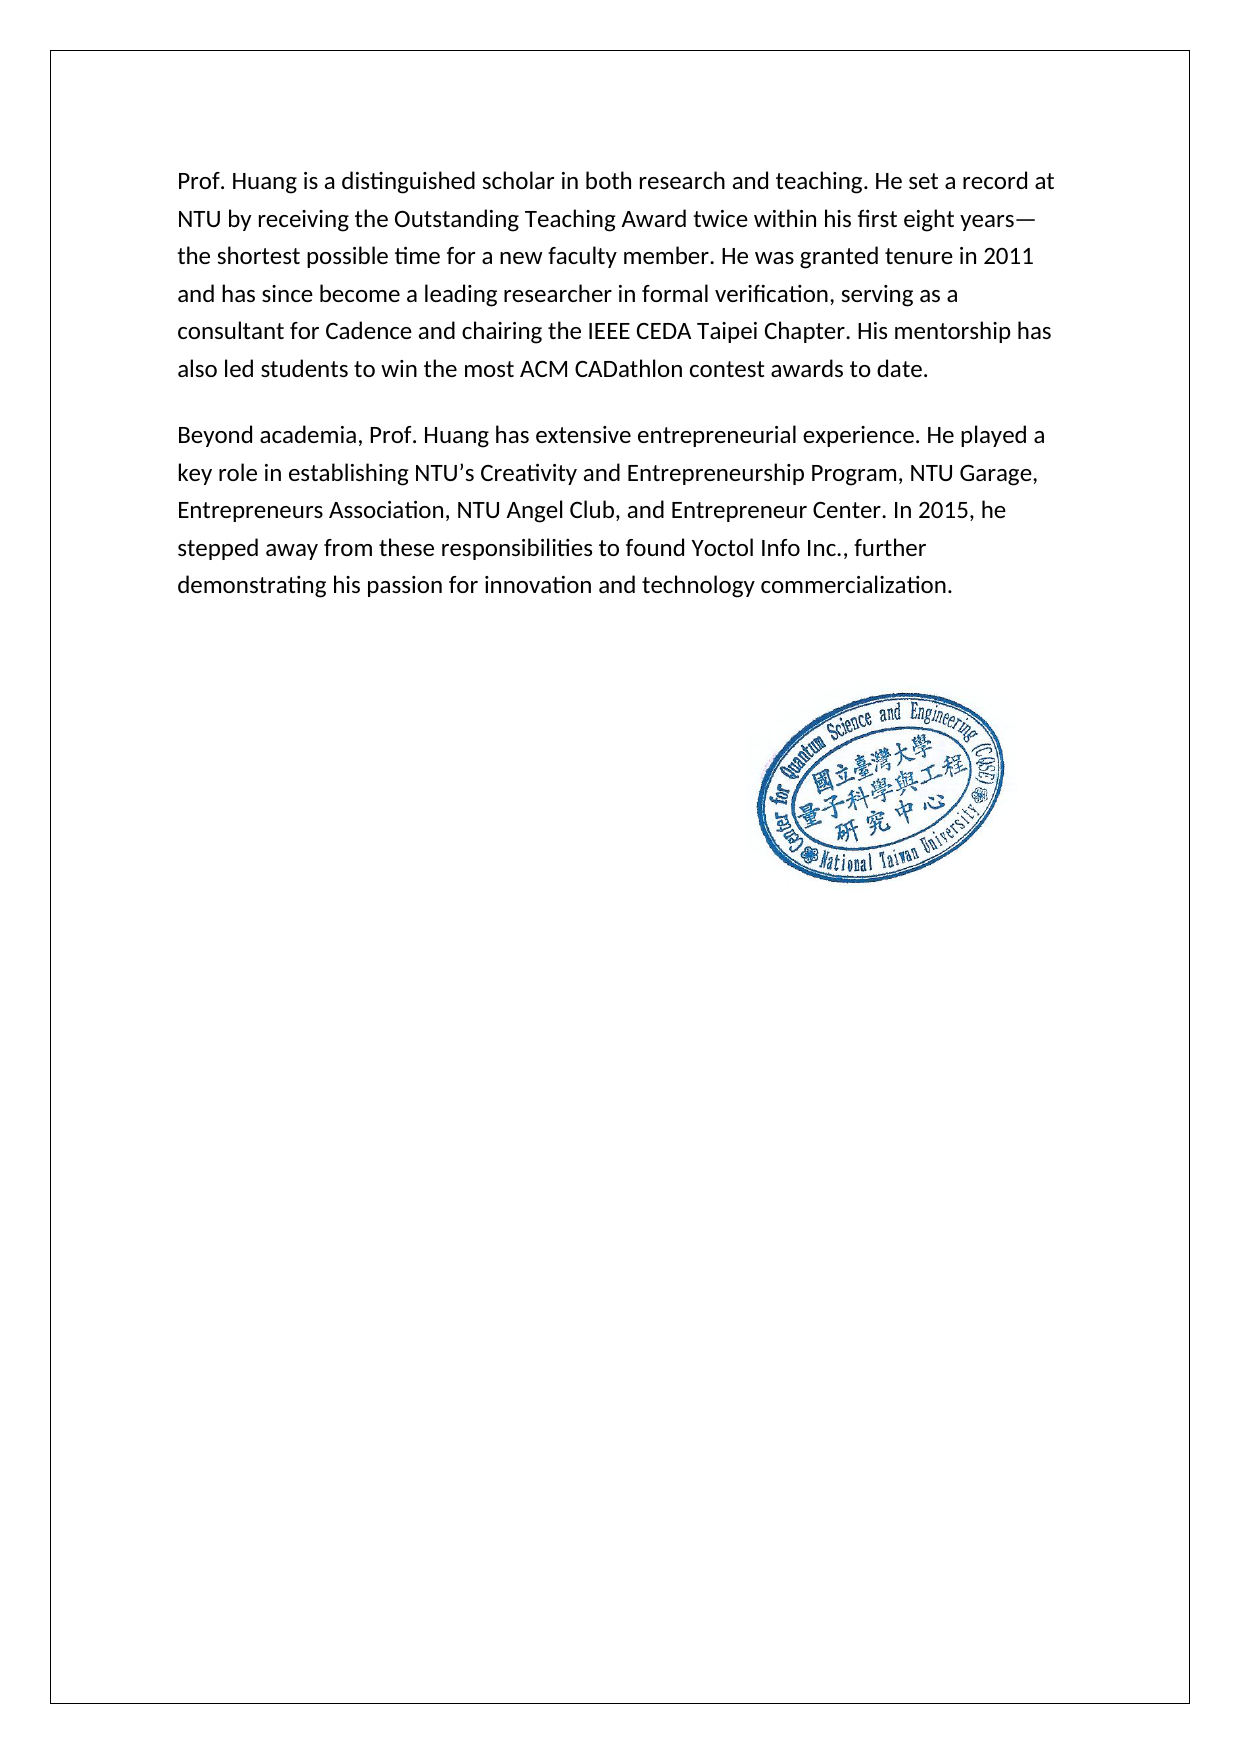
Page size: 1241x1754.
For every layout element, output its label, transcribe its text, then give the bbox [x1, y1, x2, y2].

text Prof. Huang is a distinguished scholar in both research and teaching. He set a record at NTU by receiving the Outstanding Teaching Award twice within his first eight years—the shortest possible time for a new faculty member. He was granted tenure in 2011 and has since become a leading researcher in formal verification, serving as a consultant for Cadence and chairing the IEEE CEDA Taipei Chapter. His mentorship has also led students to win the most ACM CADathlon contest awards to date. [177, 164, 1063, 389]
text Beyond academia, Prof. Huang has extensive entrepreneurial experience. He played a key role in establishing NTU’s Creativity and Entrepreneurship Program, NTU Garage, Entrepreneurs Association, NTU Angel Club, and Entrepreneur Center. In 2015, he stepped away from these responsibilities to found Yoctol Info Inc., further demonstrating his passion for innovation and technology commercialization. [177, 419, 1063, 606]
picture [747, 681, 1018, 901]
